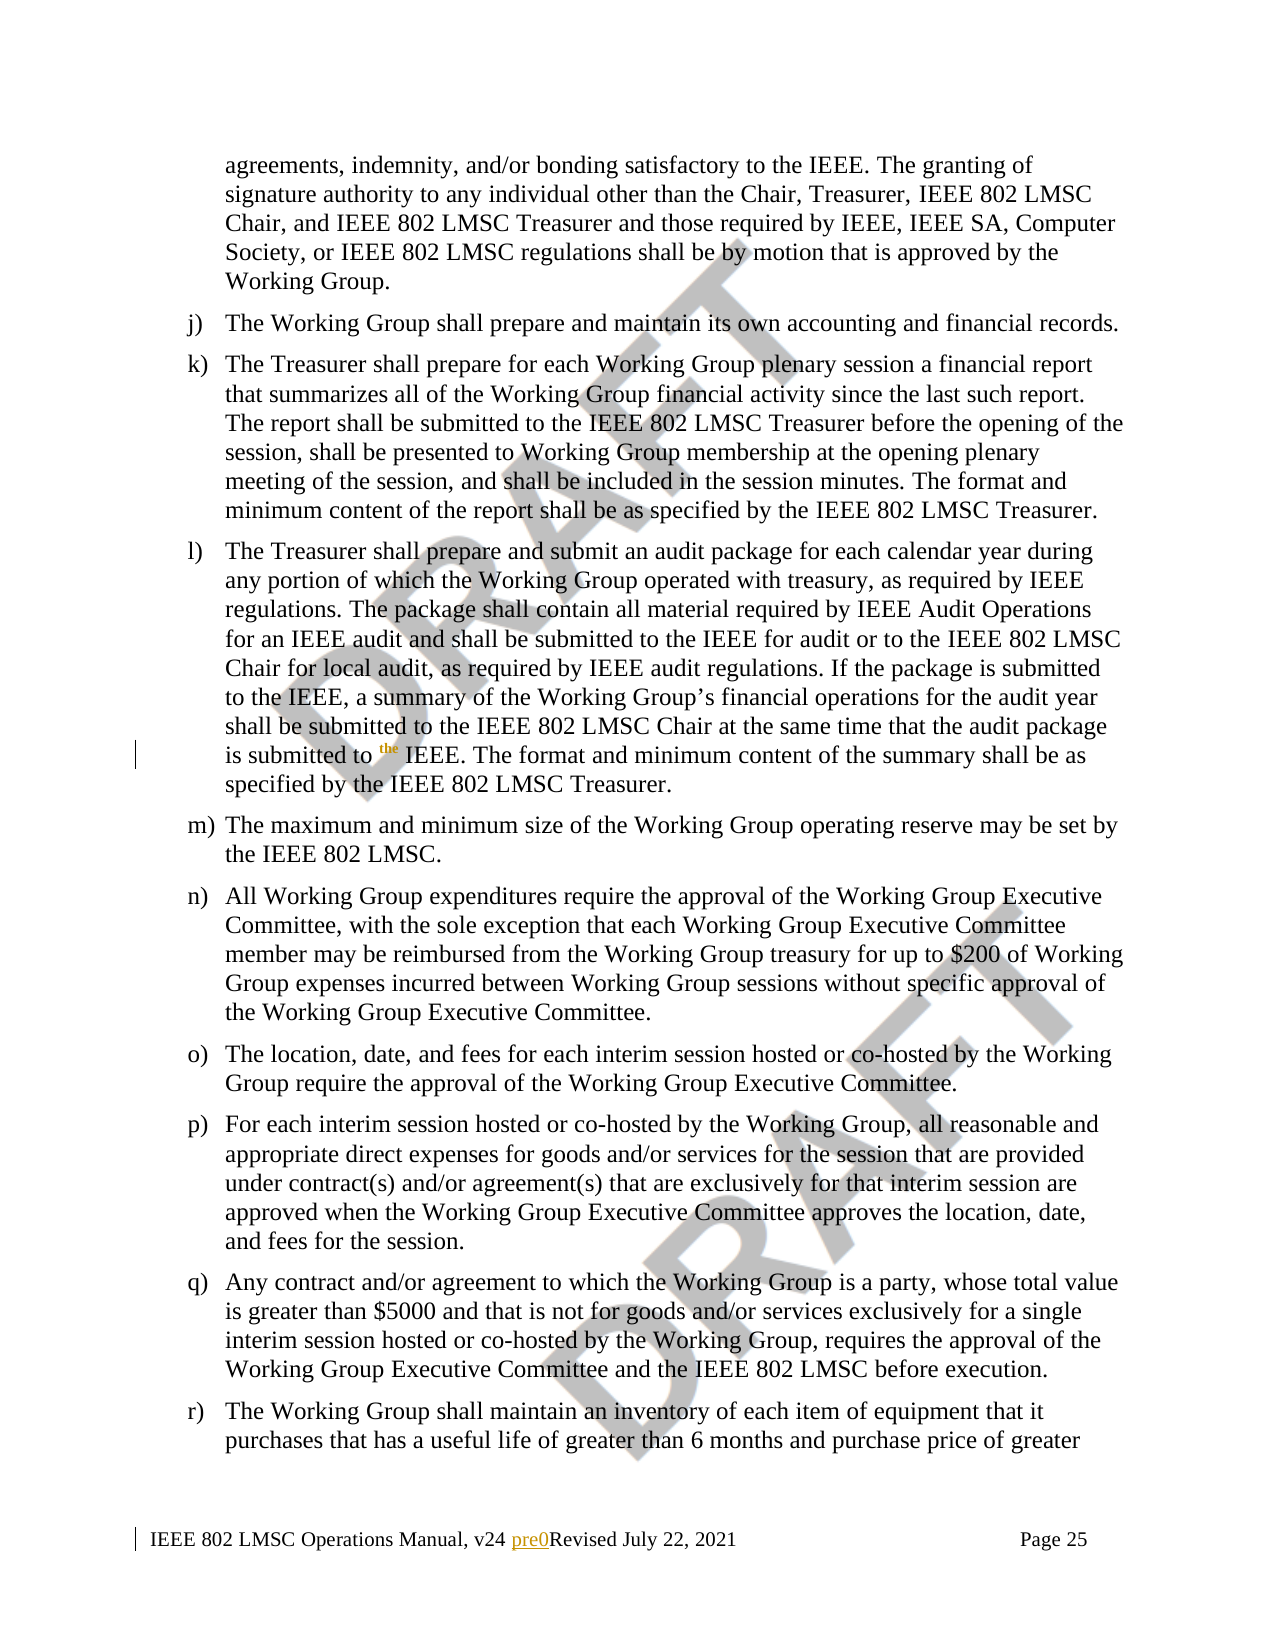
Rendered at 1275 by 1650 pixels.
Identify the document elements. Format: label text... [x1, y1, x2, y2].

list The Working Group shall maintain an inventory of each item of equipment that it purchases that has a useful life of greater than 6 months and purchase price of greater [187, 1396, 1125, 1454]
list The Working Group shall prepare and maintain its own accounting and financial records. [187, 308, 1125, 337]
list The maximum and minimum size of the Working Group operating reserve may be set by the IEEE 802 LMSC. [187, 810, 1125, 868]
list For each interim session hosted or co-hosted by the Working Group, all reasonable and appropriate direct expenses for goods and/or services for the session that are provided under contract(s) and/or agreement(s) that are exclusively for that interim session are approved when the Working Group Executive Committee approves the location, date, and fees for the session. [187, 1109, 1125, 1255]
picture [0, 0, 1275, 1650]
list All Working Group expenditures require the approval of the Working Group Executive Committee, with the sole exception that each Working Group Executive Committee member may be reimbursed from the Working Group treasury for up to $200 of Working Group expenses incurred between Working Group sessions without specific approval of the Working Group Executive Committee. [187, 881, 1125, 1026]
list Any contract and/or agreement to which the Working Group is a party, whose total value is greater than $5000 and that is not for goods and/or services exclusively for a single interim session hosted or co-hosted by the Working Group, requires the approval of the Working Group Executive Committee and the IEEE 802 LMSC before execution. [187, 1267, 1125, 1383]
list The location, date, and fees for each interim session hosted or co-hosted by the Working Group require the approval of the Working Group Executive Committee. [187, 1039, 1125, 1097]
list agreements, indemnity, and/or bonding satisfactory to the IEEE. The granting of signature authority to any individual other than the Chair, Treasurer, IEEE 802 LMSC Chair, and IEEE 802 LMSC Treasurer and those required by IEEE, IEEE SA, Computer Society, or IEEE 802 LMSC regulations shall be by motion that is approved by the Working Group. [187, 150, 1125, 295]
list The Treasurer shall prepare and submit an audit package for each calendar year during any portion of which the Working Group operated with treasury, as required by IEEE regulations. The package shall contain all material required by IEEE Audit Operations for an IEEE audit and shall be submitted to the IEEE for audit or to the IEEE 802 LMSC Chair for local audit, as required by IEEE audit regulations. If the package is submitted to the IEEE, a summary of the Working Group’s financial operations for the audit year shall be submitted to the IEEE 802 LMSC Chair at the same time that the audit package is submitted to the IEEE. The format and minimum content of the summary shall be as specified by the IEEE 802 LMSC Treasurer. [187, 536, 1125, 798]
list The Treasurer shall prepare for each Working Group plenary session a financial report that summarizes all of the Working Group financial activity since the last such report. The report shall be submitted to the IEEE 802 LMSC Treasurer before the opening of the session, shall be presented to Working Group membership at the opening plenary meeting of the session, and shall be included in the session minutes. The format and minimum content of the report shall be as specified by the IEEE 802 LMSC Treasurer. [187, 349, 1125, 524]
